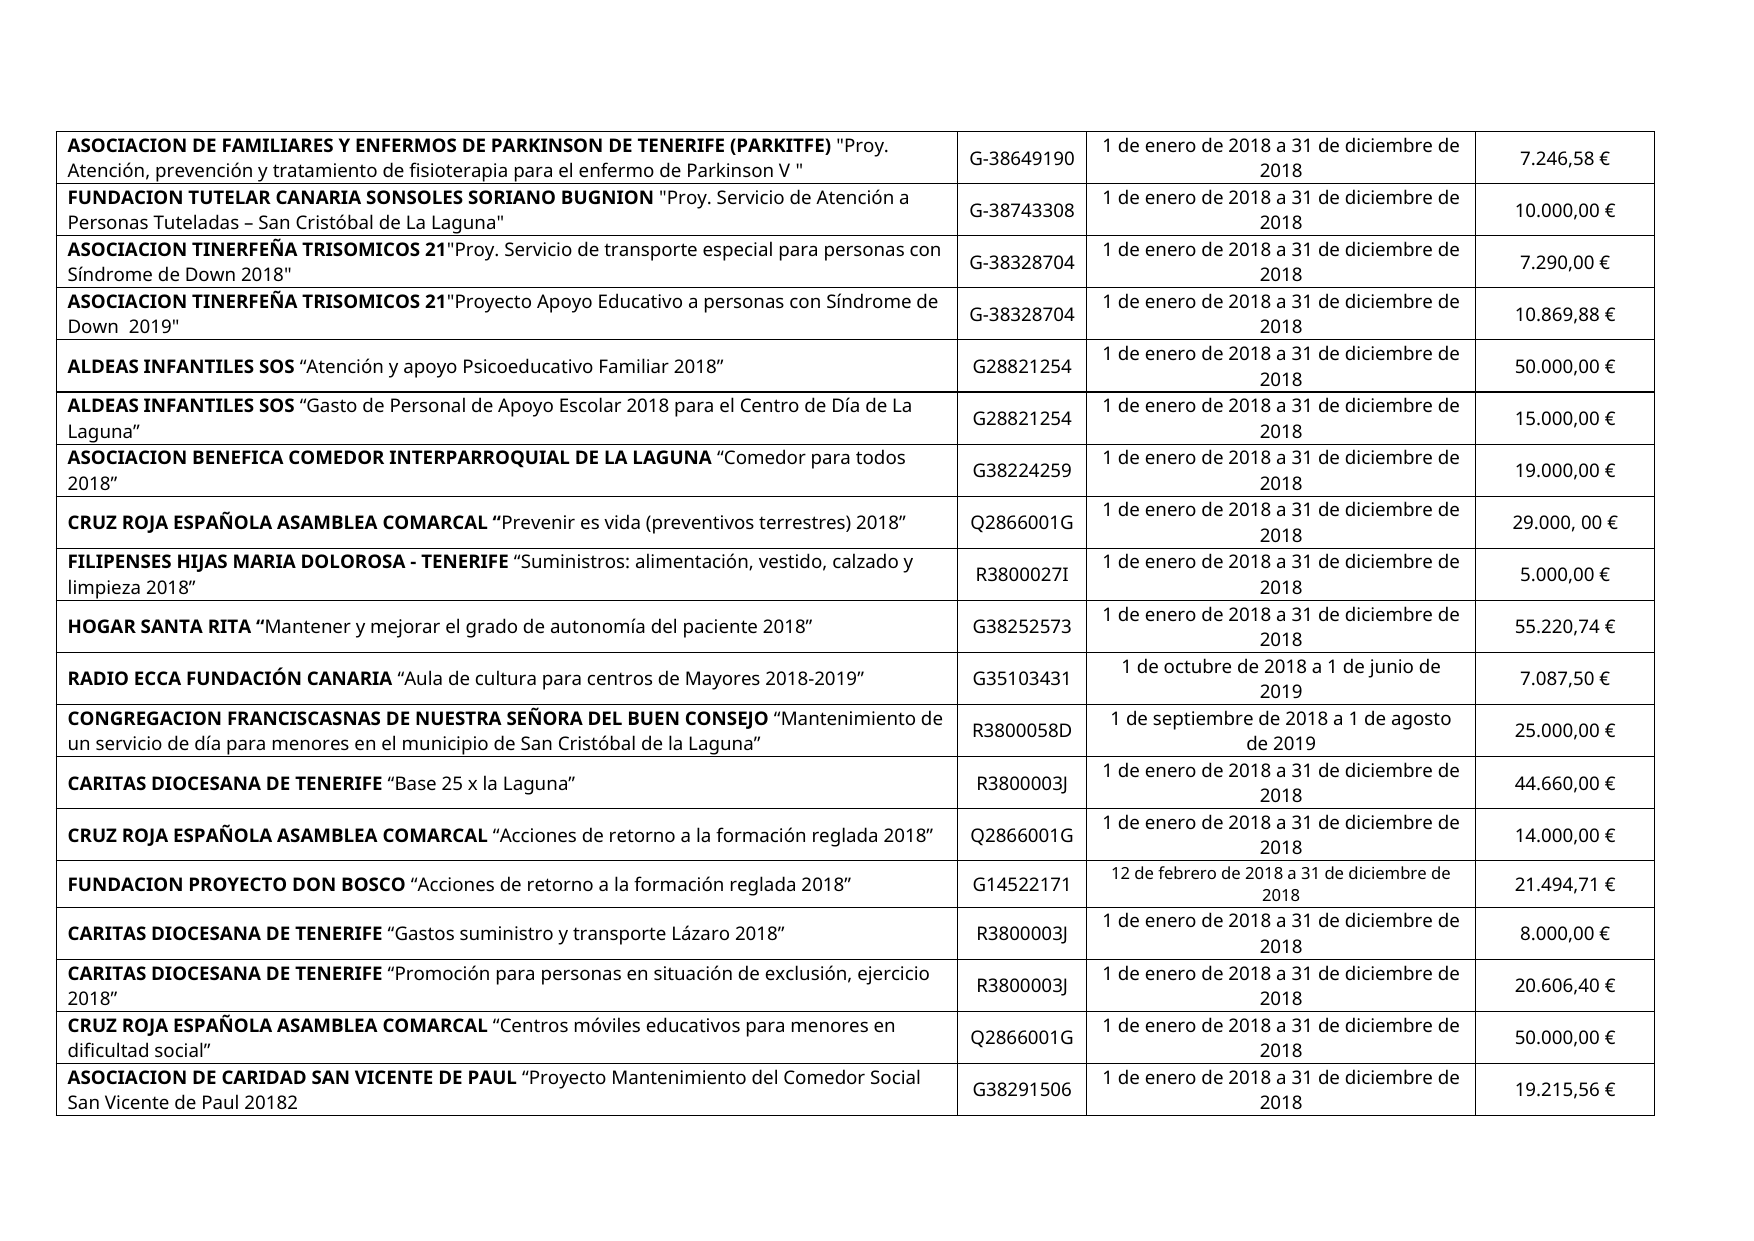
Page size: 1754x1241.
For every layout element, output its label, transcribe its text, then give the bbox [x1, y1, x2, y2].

table_cell 25.000,00 € [1476, 705, 1654, 756]
table_cell ALDEAS INFANTILES SOS “Atención y apoyo Psicoeducativo Familiar 2018” [57, 340, 957, 391]
table_cell ALDEAS INFANTILES SOS “Gasto de Personal de Apoyo Escolar 2018 para el Centro de Día de La Laguna” [57, 393, 957, 443]
table_cell 1 de enero de 2018 a 31 de diciembre de 2018 [1087, 184, 1475, 235]
table_cell 55.220,74 € [1476, 601, 1654, 652]
table_cell ASOCIACION BENEFICA COMEDOR INTERPARROQUIAL DE LA LAGUNA “Comedor para todos 2018” [57, 445, 957, 496]
table_cell 1 de enero de 2018 a 31 de diciembre de 2018 [1087, 445, 1475, 496]
table_cell Q2866001G [958, 809, 1086, 860]
table_cell G35103431 [958, 653, 1086, 704]
table_cell 50.000,00 € [1476, 1012, 1654, 1063]
table_cell 1 de enero de 2018 a 31 de diciembre de 2018 [1087, 757, 1475, 808]
table_cell CRUZ ROJA ESPAÑOLA ASAMBLEA COMARCAL “Centros móviles educativos para menores en dificultad social” [57, 1012, 957, 1063]
table_cell G28821254 [958, 393, 1086, 443]
table_cell 15.000,00 € [1476, 393, 1654, 443]
table_cell 1 de enero de 2018 a 31 de diciembre de 2018 [1087, 1064, 1475, 1115]
table_cell CONGREGACION FRANCISCASNAS DE NUESTRA SEÑORA DEL BUEN CONSEJO “Mantenimiento de un servicio de día para menores en el municipio de San Cristóbal de la Laguna” [57, 705, 957, 756]
table_cell FILIPENSES HIJAS MARIA DOLOROSA - TENERIFE “Suministros: alimentación, vestido, calzado y limpieza 2018” [57, 549, 957, 600]
table_cell Q2866001G [958, 497, 1086, 548]
table_cell 1 de enero de 2018 a 31 de diciembre de 2018 [1087, 288, 1475, 339]
table_cell G38224259 [958, 445, 1086, 496]
table_cell 1 de enero de 2018 a 31 de diciembre de 2018 [1087, 340, 1475, 391]
table_cell 5.000,00 € [1476, 549, 1654, 600]
table_cell 1 de enero de 2018 a 31 de diciembre de 2018 [1087, 236, 1475, 287]
table_cell G-38328704 [958, 288, 1086, 339]
table_cell Q2866001G [958, 1012, 1086, 1063]
table_cell 19.000,00 € [1476, 445, 1654, 496]
table_cell 1 de enero de 2018 a 31 de diciembre de 2018 [1087, 497, 1475, 548]
table_cell ASOCIACION DE FAMILIARES Y ENFERMOS DE PARKINSON DE TENERIFE (PARKITFE) "Proy. Atención, prevención y tratamiento de fisioterapia para el enfermo de Parkinson V " [57, 132, 957, 183]
table_cell CRUZ ROJA ESPAÑOLA ASAMBLEA COMARCAL “Prevenir es vida (preventivos terrestres) 2018” [57, 497, 957, 548]
table_cell CARITAS DIOCESANA DE TENERIFE “Base 25 x la Laguna” [57, 757, 957, 808]
table_cell 1 de enero de 2018 a 31 de diciembre de 2018 [1087, 549, 1475, 600]
table_cell ASOCIACION TINERFEÑA TRISOMICOS 21"Proy. Servicio de transporte especial para personas con Síndrome de Down 2018" [57, 236, 957, 287]
table_cell G28821254 [958, 340, 1086, 391]
table_cell 1 de octubre de 2018 a 1 de junio de 2019 [1087, 653, 1475, 704]
table_cell 7.087,50 € [1476, 653, 1654, 704]
table_cell G38252573 [958, 601, 1086, 652]
table_cell FUNDACION PROYECTO DON BOSCO “Acciones de retorno a la formación reglada 2018” [57, 861, 957, 907]
table_cell 10.000,00 € [1476, 184, 1654, 235]
table_cell 1 de enero de 2018 a 31 de diciembre de 2018 [1087, 132, 1475, 183]
table_cell 1 de enero de 2018 a 31 de diciembre de 2018 [1087, 960, 1475, 1011]
table_cell R3800003J [958, 757, 1086, 808]
table_cell R3800003J [958, 960, 1086, 1011]
table_cell 8.000,00 € [1476, 908, 1654, 959]
table_cell 21.494,71 € [1476, 861, 1654, 907]
table_cell ASOCIACION TINERFEÑA TRISOMICOS 21"Proyecto Apoyo Educativo a personas con Síndrome de Down 2019" [57, 288, 957, 339]
table_cell 1 de enero de 2018 a 31 de diciembre de 2018 [1087, 393, 1475, 443]
table_cell G38291506 [958, 1064, 1086, 1115]
table_cell 14.000,00 € [1476, 809, 1654, 860]
table_cell HOGAR SANTA RITA “Mantener y mejorar el grado de autonomía del paciente 2018” [57, 601, 957, 652]
table_cell R3800058D [958, 705, 1086, 756]
table_cell R3800003J [958, 908, 1086, 959]
table_cell RADIO ECCA FUNDACIÓN CANARIA “Aula de cultura para centros de Mayores 2018-2019” [57, 653, 957, 704]
table_cell G-38743308 [958, 184, 1086, 235]
table_cell 50.000,00 € [1476, 340, 1654, 391]
table_cell FUNDACION TUTELAR CANARIA SONSOLES SORIANO BUGNION "Proy. Servicio de Atención a Personas Tuteladas – San Cristóbal de La Laguna" [57, 184, 957, 235]
table_cell 1 de enero de 2018 a 31 de diciembre de 2018 [1087, 809, 1475, 860]
table_cell CRUZ ROJA ESPAÑOLA ASAMBLEA COMARCAL “Acciones de retorno a la formación reglada 2018” [57, 809, 957, 860]
table_cell 1 de enero de 2018 a 31 de diciembre de 2018 [1087, 1012, 1475, 1063]
table_cell 20.606,40 € [1476, 960, 1654, 1011]
table_cell 1 de enero de 2018 a 31 de diciembre de 2018 [1087, 601, 1475, 652]
table_cell 7.290,00 € [1476, 236, 1654, 287]
table_cell CARITAS DIOCESANA DE TENERIFE “Gastos suministro y transporte Lázaro 2018” [57, 908, 957, 959]
table_cell G14522171 [958, 861, 1086, 907]
table_cell 10.869,88 € [1476, 288, 1654, 339]
table_cell 1 de septiembre de 2018 a 1 de agosto de 2019 [1087, 705, 1475, 756]
table_cell G-38328704 [958, 236, 1086, 287]
table_cell 7.246,58 € [1476, 132, 1654, 183]
table_cell ASOCIACION DE CARIDAD SAN VICENTE DE PAUL “Proyecto Mantenimiento del Comedor Social San Vicente de Paul 20182 [57, 1064, 957, 1115]
table_cell 29.000, 00 € [1476, 497, 1654, 548]
table_cell G-38649190 [958, 132, 1086, 183]
table_cell 1 de enero de 2018 a 31 de diciembre de 2018 [1087, 908, 1475, 959]
table_cell CARITAS DIOCESANA DE TENERIFE “Promoción para personas en situación de exclusión, ejercicio 2018” [57, 960, 957, 1011]
table_cell R3800027I [958, 549, 1086, 600]
table_cell 19.215,56 € [1476, 1064, 1654, 1115]
table_cell 44.660,00 € [1476, 757, 1654, 808]
table_cell 12 de febrero de 2018 a 31 de diciembre de 2018 [1087, 861, 1475, 907]
